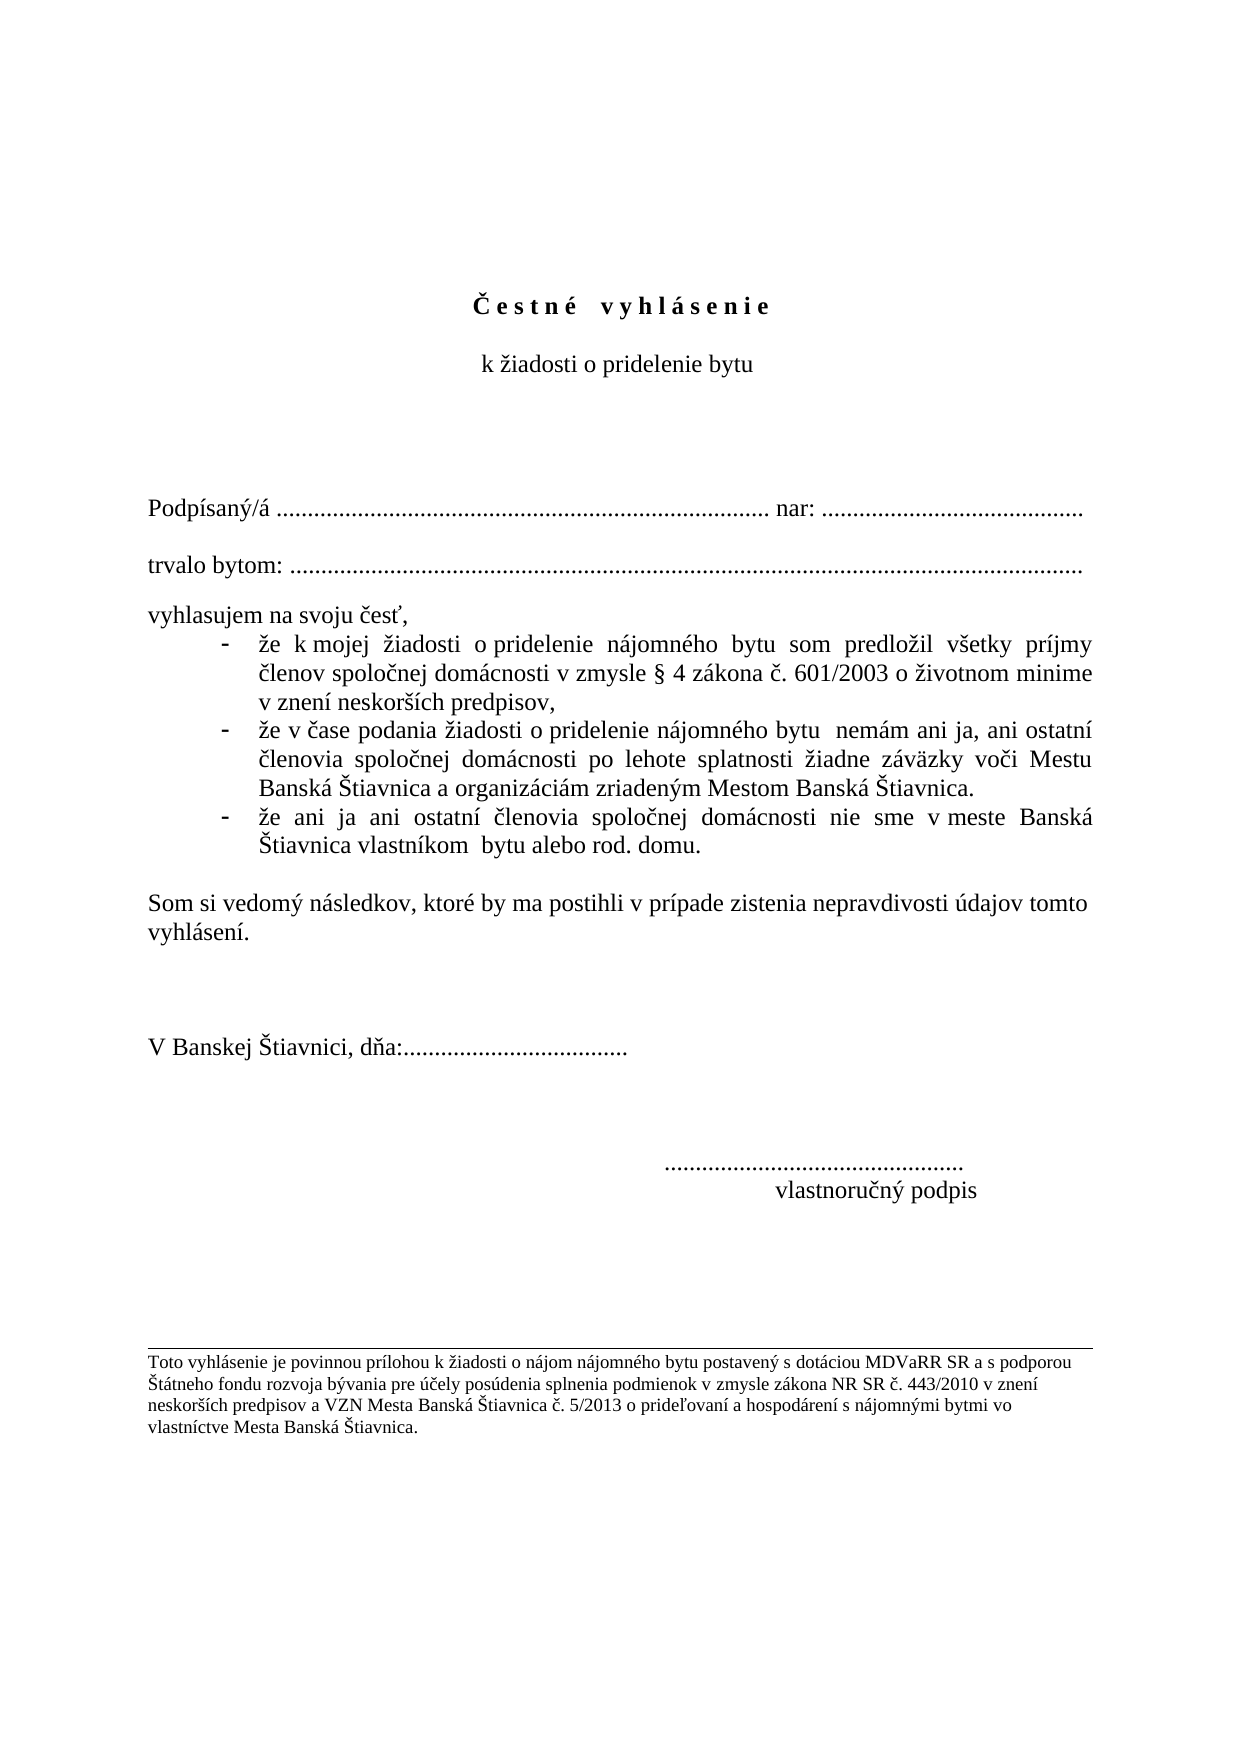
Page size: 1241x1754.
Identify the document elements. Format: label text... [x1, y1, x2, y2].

text k žiadosti o pridelenie bytu [148, 349, 1093, 378]
text vyhlasujem na svoju česť, [148, 600, 1093, 629]
text vlastnoručný podpis [148, 1175, 1093, 1204]
text trvalo bytom: ............................................................................................................................... [148, 550, 1093, 579]
text Som si vedomý následkov, ktoré by ma postihli v prípade zistenia nepravdivosti údajov tomto vyhlásení. [148, 888, 1093, 945]
text V Banskej Štiavnici, dňa:.................................... [148, 1032, 1093, 1060]
text Podpísaný/á ............................................................................... nar: .......................................... [148, 493, 1093, 521]
text ................................................ [148, 1118, 1093, 1175]
list že ani ja ani ostatní členovia spoločnej domácnosti nie sme v meste Banská Štiavnica vlastníkom bytu alebo rod. domu. [221, 802, 1093, 859]
text Toto vyhlásenie je povinnou prílohou k žiadosti o nájom nájomného bytu postavený s dotáciou MDVaRR SR a s podporou Štátneho fondu rozvoja bývania pre účely posúdenia splnenia podmienok v zmysle zákona NR SR č. 443/2010 v znení neskorších predpisov a VZN Mesta Banská Štiavnica č. 5/2013 o prideľovaní a hospodárení s nájomnými bytmi vo vlastníctve Mesta Banská Štiavnica. [148, 1349, 1093, 1437]
list že k mojej žiadosti o pridelenie nájomného bytu som predložil všetky príjmy členov spoločnej domácnosti v zmysle § 4 zákona č. 601/2003 o životnom minime v znení neskorších predpisov, [221, 629, 1093, 715]
list že v čase podania žiadosti o pridelenie nájomného bytu nemám ani ja, ani ostatní členovia spoločnej domácnosti po lehote splatnosti žiadne záväzky voči Mestu Banská Štiavnica a organizáciám zriadeným Mestom Banská Štiavnica. [221, 715, 1093, 802]
text Č e s t n é v y h l á s e n i e [148, 291, 1093, 320]
